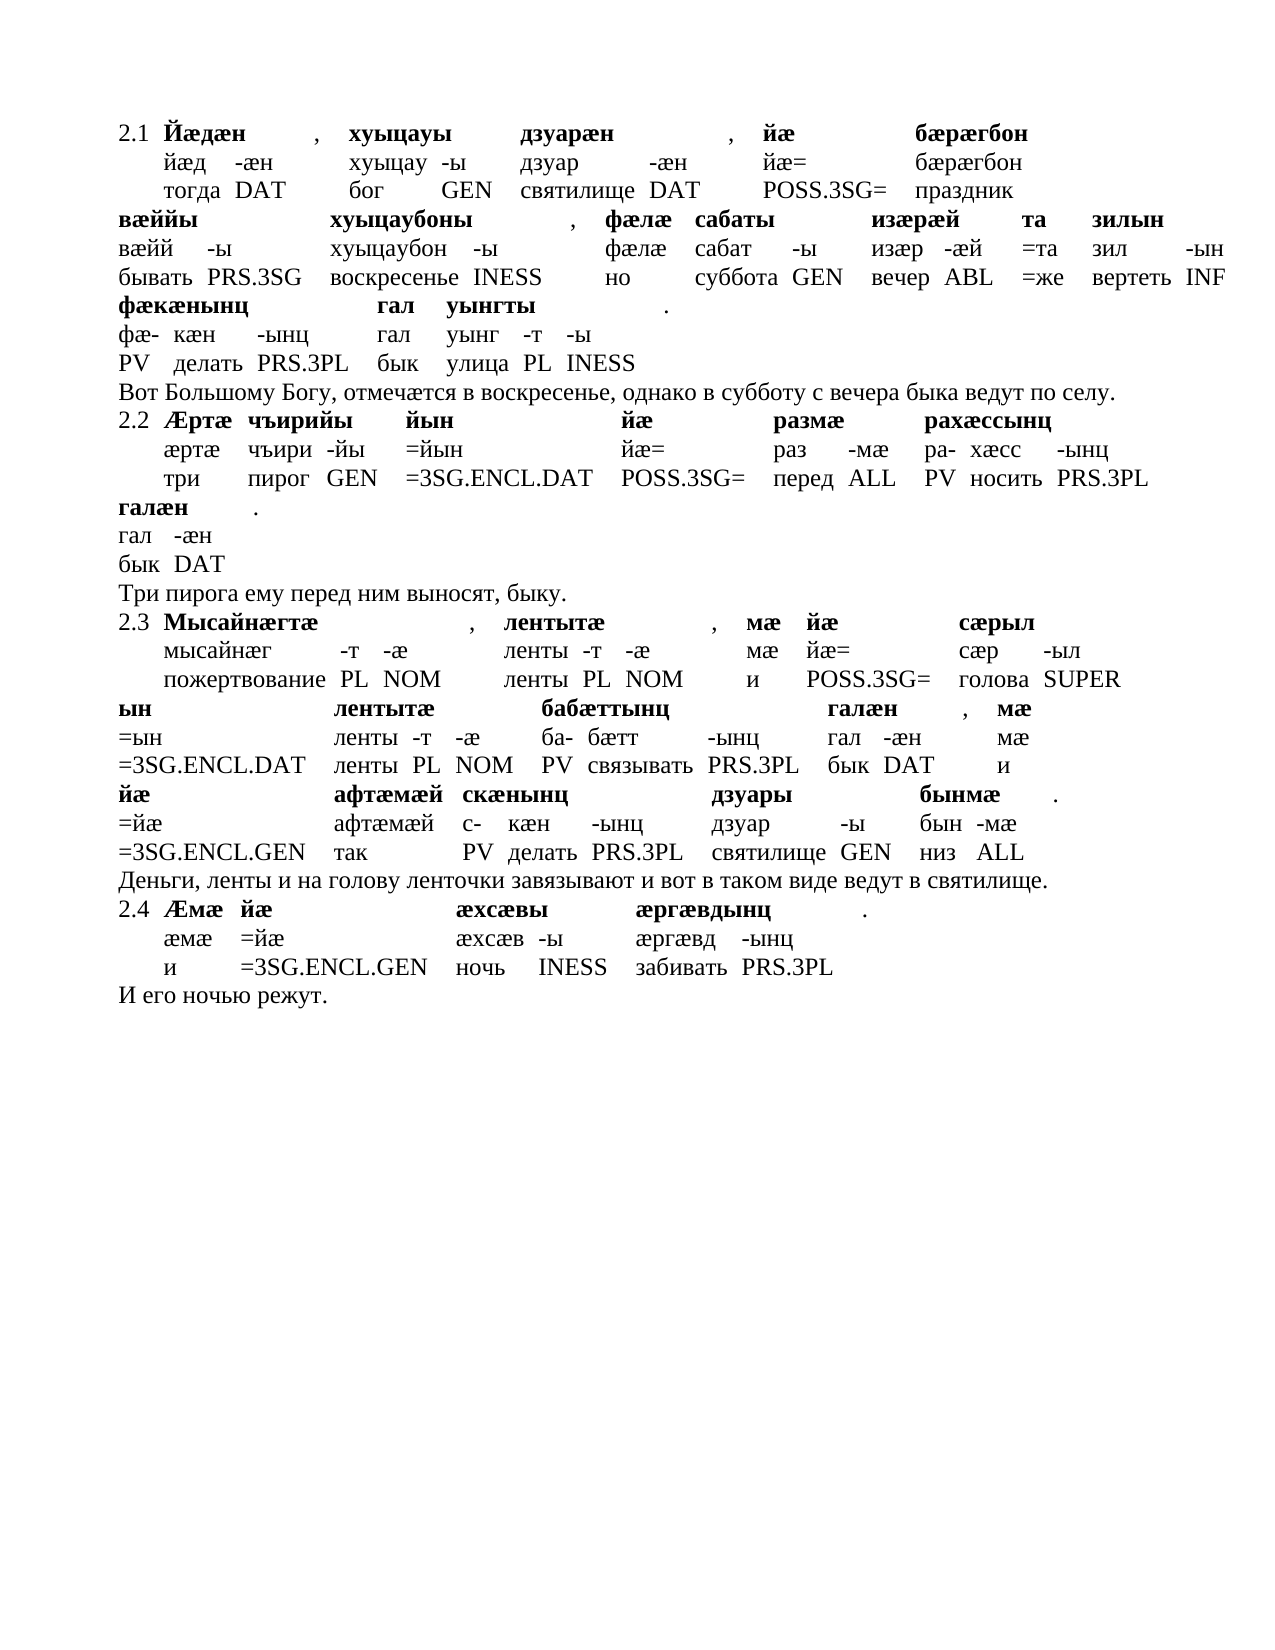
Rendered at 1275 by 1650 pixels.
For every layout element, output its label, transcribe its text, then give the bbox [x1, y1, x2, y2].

text дзуар [711, 808, 826, 837]
text сабат [694, 233, 778, 262]
text гал [118, 521, 160, 549]
text -ы [792, 233, 843, 262]
text кæн [173, 319, 243, 348]
text афтæмæй [333, 779, 448, 808]
text Деньги, ленты и на голову ленточки завязывают и вот в таком виде ведут в святилище. [118, 866, 1249, 894]
text Вот Большому Богу, отмечæтся в воскресенье, однако в субботу с вечера быка ведут по селу. [118, 377, 1249, 406]
text низ [919, 837, 962, 866]
text дзуары [711, 779, 906, 808]
text -æ [625, 636, 684, 664]
text , [570, 204, 591, 233]
text пожертвование [163, 664, 326, 693]
text бык [377, 348, 419, 377]
text рахæссынц [924, 406, 1163, 434]
text мæ [997, 722, 1029, 751]
text размæ [773, 406, 910, 434]
text бог [348, 176, 427, 204]
text INESS [538, 952, 608, 981]
text 2.1 [118, 118, 149, 147]
text PRS.3PL [707, 751, 800, 779]
text æхсæвы [456, 894, 622, 923]
text GEN [792, 262, 843, 291]
text æргæвдынц [635, 894, 848, 923]
text , [711, 607, 732, 636]
text ALL [976, 837, 1025, 866]
text Йæдæн [163, 118, 300, 147]
text 2.4 [118, 894, 149, 923]
text -ынц [257, 319, 349, 348]
text ра- [924, 434, 956, 463]
text вертеть [1092, 262, 1172, 291]
text делать [508, 837, 578, 866]
text . [1052, 779, 1073, 808]
text =3SG.ENCL.GEN [240, 952, 428, 981]
text -ынц [1057, 434, 1149, 463]
text фæкæнынц [118, 291, 363, 319]
text PRS.3SG [207, 262, 302, 291]
text GEN [326, 463, 378, 492]
text суббота [694, 262, 778, 291]
text Æмæ [163, 894, 226, 923]
text =же [1022, 262, 1064, 291]
text скæнынц [462, 779, 698, 808]
text перед [773, 463, 834, 492]
text -ын [1185, 233, 1226, 262]
text -ы [840, 808, 892, 837]
text -æ [455, 722, 513, 751]
text =3SG.ENCL.DAT [405, 463, 593, 492]
text GEN [840, 837, 892, 866]
text йæ [763, 118, 901, 147]
text ABL [944, 262, 994, 291]
text =3SG.ENCL.DAT [118, 751, 306, 779]
text улица [446, 348, 509, 377]
text дзуарæн [520, 118, 714, 147]
text PRS.3PL [741, 952, 834, 981]
text раз [773, 434, 834, 463]
text зилын [1092, 204, 1240, 233]
text , [314, 118, 335, 147]
text сæрыл [958, 607, 1135, 636]
text мæ [746, 636, 779, 664]
text -æн [174, 521, 225, 549]
text кæн [508, 808, 578, 837]
text , [962, 693, 983, 722]
text бывать [118, 262, 193, 291]
text PRS.3PL [1057, 463, 1149, 492]
text -ыл [1043, 636, 1121, 664]
text афтæмæй [333, 808, 434, 837]
text хæсс [970, 434, 1043, 463]
text праздник [915, 176, 1022, 204]
text -ынц [707, 722, 800, 751]
text -ы [538, 923, 608, 952]
text , [469, 607, 490, 636]
text бæтт [587, 722, 694, 751]
text сабаты [694, 204, 857, 233]
text PV [118, 348, 159, 377]
text INESS [566, 348, 636, 377]
text изæр [871, 233, 930, 262]
text NOM [625, 664, 684, 693]
text -æй [944, 233, 994, 262]
text -ы [473, 233, 542, 262]
text дзуар [520, 147, 635, 176]
text ALL [848, 463, 897, 492]
text Мысайнæгтæ [163, 607, 455, 636]
text =та [1022, 233, 1064, 262]
text изæрæй [871, 204, 1008, 233]
text мæ [746, 607, 792, 636]
text святилище [520, 176, 635, 204]
text носить [970, 463, 1043, 492]
text фæлæ [605, 233, 667, 262]
text =3SG.ENCL.GEN [118, 837, 306, 866]
text бык [827, 751, 869, 779]
text -т [582, 636, 611, 664]
text . [253, 492, 274, 521]
text GEN [441, 176, 492, 204]
text вæййы [118, 204, 316, 233]
text йæ [806, 607, 945, 636]
text воскресенье [330, 262, 459, 291]
text ленты [333, 751, 398, 779]
text PL [523, 348, 552, 377]
text PRS.3PL [591, 837, 684, 866]
text бæрæгбон [915, 147, 1022, 176]
text DAT [883, 751, 934, 779]
text три [163, 463, 220, 492]
text -ы [441, 147, 492, 176]
text =йæ [118, 808, 306, 837]
text йæ [240, 894, 442, 923]
text INESS [473, 262, 542, 291]
text хуыцаубон [330, 233, 459, 262]
text Три пирога ему перед ним выносят, быку. [118, 578, 1249, 607]
text фæ- [118, 319, 159, 348]
text йæд [163, 147, 221, 176]
text вæйй [118, 233, 193, 262]
text забивать [635, 952, 728, 981]
text и [746, 664, 779, 693]
text хуыцау [348, 147, 427, 176]
text PV [924, 463, 956, 492]
text и [997, 751, 1029, 779]
text пирог [248, 463, 313, 492]
text йæ [118, 779, 320, 808]
text лентытæ [333, 693, 527, 722]
text уынгты [446, 291, 649, 319]
text хуыцаубоны [330, 204, 556, 233]
text ночь [456, 952, 524, 981]
text -ынц [591, 808, 684, 837]
text связывать [587, 751, 694, 779]
text сæр [958, 636, 1029, 664]
text хуыцауы [348, 118, 506, 147]
text чъири [248, 434, 313, 463]
text бык [118, 549, 160, 578]
text вечер [871, 262, 930, 291]
text æртæ [163, 434, 220, 463]
text ленты [333, 722, 398, 751]
text фæлæ [605, 204, 681, 233]
text ленты [504, 664, 568, 693]
text йæ= [763, 147, 887, 176]
text SUPER [1043, 664, 1121, 693]
text гал [377, 319, 419, 348]
text PL [582, 664, 611, 693]
text гал [377, 291, 432, 319]
text бæрæгбон [915, 118, 1036, 147]
text уынг [446, 319, 509, 348]
text -ынц [741, 923, 834, 952]
text ба- [541, 722, 573, 751]
text мæ [997, 693, 1043, 722]
text æмæ [163, 923, 212, 952]
text но [605, 262, 667, 291]
text POSS.3SG= [763, 176, 887, 204]
text с- [462, 808, 494, 837]
text так [333, 837, 434, 866]
text -т [340, 636, 369, 664]
text йæ= [621, 434, 746, 463]
text йæ [621, 406, 759, 434]
text та [1022, 204, 1078, 233]
text POSS.3SG= [621, 463, 746, 492]
text PL [412, 751, 441, 779]
text делать [173, 348, 243, 377]
text галæн [118, 492, 239, 521]
text святилище [711, 837, 826, 866]
text лентытæ [504, 607, 697, 636]
text мысайнæг [163, 636, 326, 664]
text . [862, 894, 883, 923]
text INF [1185, 262, 1226, 291]
text -мæ [976, 808, 1025, 837]
text галæн [827, 693, 948, 722]
text -æн [234, 147, 286, 176]
text -т [523, 319, 552, 348]
text тогда [163, 176, 221, 204]
text зил [1092, 233, 1172, 262]
text бабæттынц [541, 693, 814, 722]
text PRS.3PL [257, 348, 349, 377]
text POSS.3SG= [806, 664, 931, 693]
text ын [118, 693, 320, 722]
text бынмæ [919, 779, 1039, 808]
text -æ [383, 636, 441, 664]
text и [163, 952, 212, 981]
text ленты [504, 636, 568, 664]
text -æн [883, 722, 934, 751]
text =ын [118, 722, 306, 751]
text DAT [649, 176, 700, 204]
text Æртæ [163, 406, 234, 434]
text голова [958, 664, 1029, 693]
text =йын [405, 434, 593, 463]
text PV [541, 751, 573, 779]
text DAT [174, 549, 225, 578]
text , [728, 118, 749, 147]
text чъирийы [248, 406, 392, 434]
text =йæ [240, 923, 428, 952]
text 2.2 [118, 406, 149, 434]
text NOM [383, 664, 441, 693]
text æргæвд [635, 923, 728, 952]
text -йы [326, 434, 378, 463]
text DAT [234, 176, 286, 204]
text И его ночью режут. [118, 981, 1249, 1009]
text йæ= [806, 636, 931, 664]
text -мæ [848, 434, 897, 463]
text гал [827, 722, 869, 751]
text -ы [566, 319, 636, 348]
text æхсæв [456, 923, 524, 952]
text -ы [207, 233, 302, 262]
text -т [412, 722, 441, 751]
text йын [405, 406, 607, 434]
text PV [462, 837, 494, 866]
text PL [340, 664, 369, 693]
text бын [919, 808, 962, 837]
text NOM [455, 751, 513, 779]
text -æн [649, 147, 700, 176]
text 2.3 [118, 607, 149, 636]
text . [663, 291, 684, 319]
